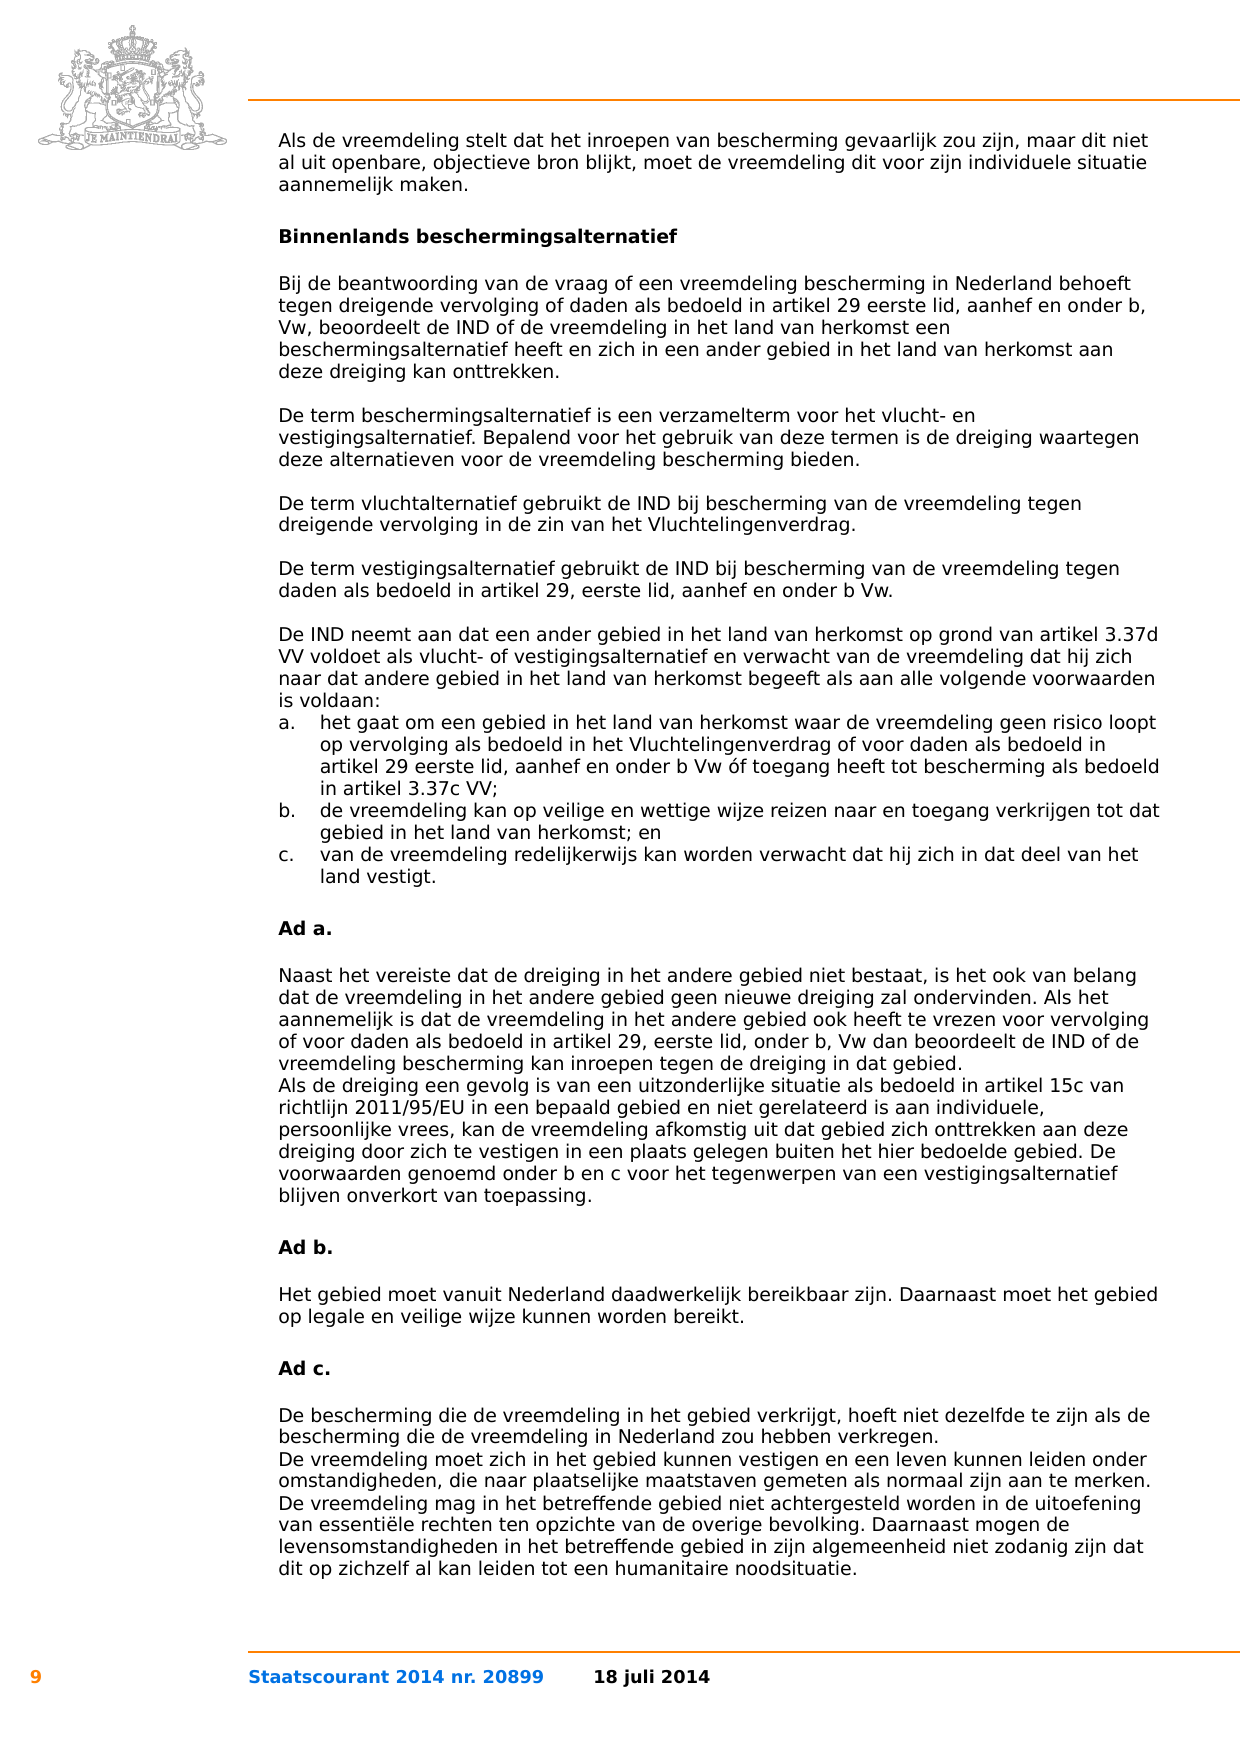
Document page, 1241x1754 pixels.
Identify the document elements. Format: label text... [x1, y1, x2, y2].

subtitle Ad a. [278, 918, 1163, 940]
subtitle Binnenlands beschermingsalternatief [278, 226, 1163, 248]
text De term beschermingsalternatief is een verzamelterm voor het vlucht- en vestigingsalternatief. Bepalend voor het gebruik van deze termen is de dreiging waartegen deze alternatieven voor de vreemdeling bescherming bieden. [278, 404, 1163, 471]
text b. de vreemdeling kan op veilige en wettige wijze reizen naar en toegang verkrijgen tot dat gebied in het land van herkomst; en [278, 800, 1163, 844]
text De IND neemt aan dat een ander gebied in het land van herkomst op grond van artikel 3.37d VV voldoet als vlucht- of vestigingsalternatief en verwacht van de vreemdeling dat hij zich naar dat andere gebied in het land van herkomst begeeft als aan alle volgende voorwaarden is voldaan: [278, 624, 1163, 712]
text Bij de beantwoording van de vraag of een vreemdeling bescherming in Nederland behoeft tegen dreigende vervolging of daden als bedoeld in artikel 29 eerste lid, aanhef en onder b, Vw, beoordeelt de IND of de vreemdeling in het land van herkomst een beschermingsalternatief heeft en zich in een ander gebied in het land van herkomst aan deze dreiging kan onttrekken. [278, 273, 1163, 383]
text De term vluchtalternatief gebruikt de IND bij bescherming van de vreemdeling tegen dreigende vervolging in de zin van het Vluchtelingenverdrag. [278, 492, 1163, 536]
text c. van de vreemdeling redelijkerwijs kan worden verwacht dat hij zich in dat deel van het land vestigt. [278, 844, 1163, 888]
subtitle Ad c. [278, 1357, 1163, 1379]
text De term vestigingsalternatief gebruikt de IND bij bescherming van de vreemdeling tegen daden als bedoeld in artikel 29, eerste lid, aanhef en onder b Vw. [278, 558, 1163, 602]
text De vreemdeling moet zich in het gebied kunnen vestigen en een leven kunnen leiden onder omstandigheden, die naar plaatselijke maatstaven gemeten als normaal zijn aan te merken. De vreemdeling mag in het betreffende gebied niet achtergesteld worden in de uitoefening van essentiële rechten ten opzichte van de overige bevolking. Daarnaast mogen de levensomstandigheden in het betreffende gebied in zijn algemeenheid niet zodanig zijn dat dit op zichzelf al kan leiden tot een humanitaire noodsituatie. [278, 1448, 1163, 1580]
text Naast het vereiste dat de dreiging in het andere gebied niet bestaat, is het ook van belang dat de vreemdeling in het andere gebied geen nieuwe dreiging zal ondervinden. Als het aannemelijk is dat de vreemdeling in het andere gebied ook heeft te vrezen voor vervolging of voor daden als bedoeld in artikel 29, eerste lid, onder b, Vw dan beoordeelt de IND of de vreemdeling bescherming kan inroepen tegen de dreiging in dat gebied. [278, 965, 1163, 1075]
text Als de dreiging een gevolg is van een uitzonderlijke situatie als bedoeld in artikel 15c van richtlijn 2011/95/EU in een bepaald gebied en niet gerelateerd is aan individuele, persoonlijke vrees, kan de vreemdeling afkomstig uit dat gebied zich onttrekken aan deze dreiging door zich te vestigen in een plaats gelegen buiten het hier bedoelde gebied. De voorwaarden genoemd onder b en c voor het tegenwerpen van een vestigingsalternatief blijven onverkort van toepassing. [278, 1075, 1163, 1207]
subtitle Ad b. [278, 1237, 1163, 1258]
text Als de vreemdeling stelt dat het inroepen van bescherming gevaarlijk zou zijn, maar dit niet al uit openbare, objectieve bron blijkt, moet de vreemdeling dit voor zijn individuele situatie aannemelijk maken. [278, 130, 1163, 196]
picture [38, 25, 227, 150]
text Het gebied moet vanuit Nederland daadwerkelijk bereikbaar zijn. Daarnaast moet het gebied op legale en veilige wijze kunnen worden bereikt. [278, 1283, 1163, 1327]
text De bescherming die de vreemdeling in het gebied verkrijgt, hoeft niet dezelfde te zijn als de bescherming die de vreemdeling in Nederland zou hebben verkregen. [278, 1404, 1163, 1448]
text a. het gaat om een gebied in het land van herkomst waar de vreemdeling geen risico loopt op vervolging als bedoeld in het Vluchtelingenverdrag of voor daden als bedoeld in artikel 29 eerste lid, aanhef en onder b Vw óf toegang heeft tot bescherming als bedoeld in artikel 3.37c VV; [278, 712, 1163, 800]
